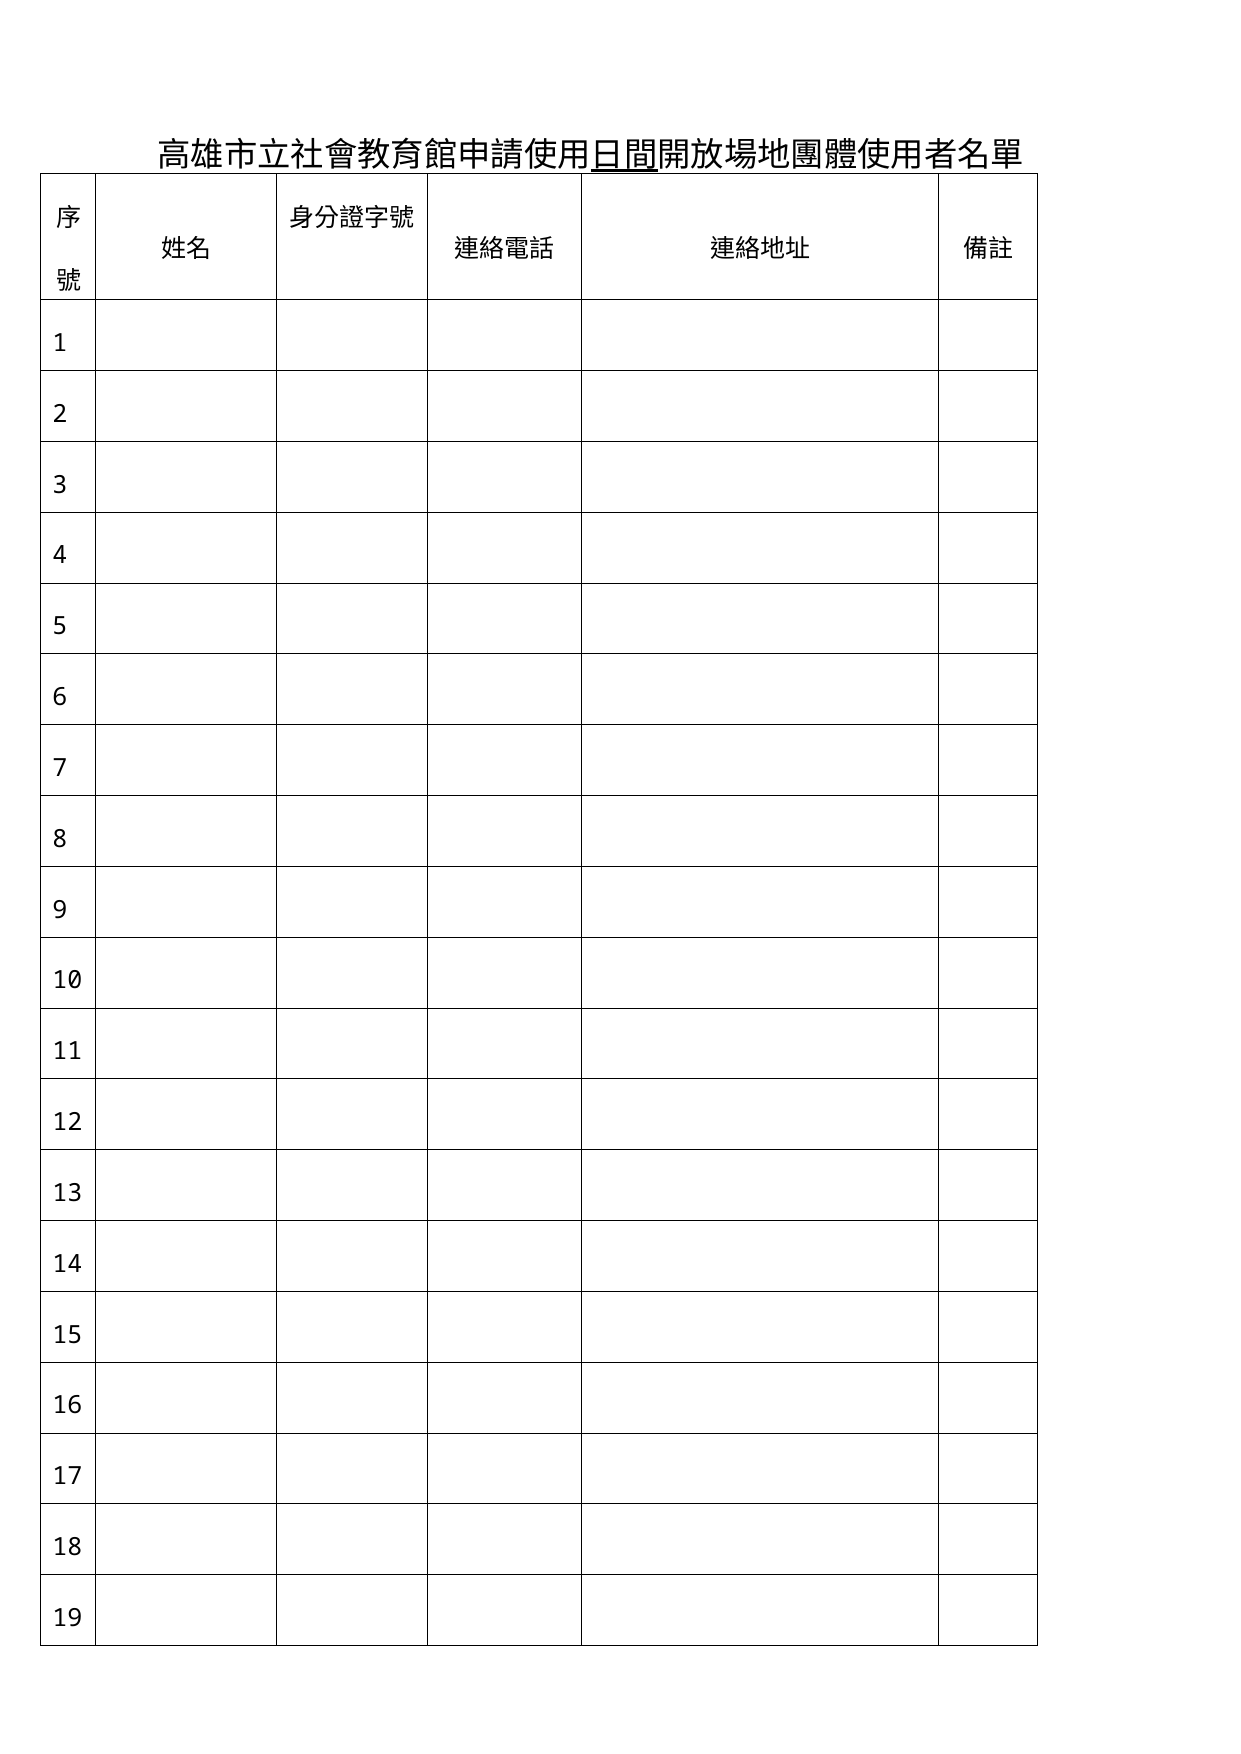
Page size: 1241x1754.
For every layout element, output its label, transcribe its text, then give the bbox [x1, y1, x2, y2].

table_cell [96, 1434, 276, 1503]
table_cell 15 [41, 1292, 95, 1362]
table_cell [96, 725, 276, 795]
table_cell [939, 725, 1037, 795]
table_cell [939, 867, 1037, 937]
table_cell [939, 513, 1037, 582]
table_cell 14 [41, 1221, 95, 1291]
table_cell [96, 867, 276, 937]
table_cell [96, 1575, 276, 1645]
table_cell 2 [41, 371, 95, 441]
table_cell [428, 1009, 581, 1078]
table_cell 4 [41, 513, 95, 582]
table_cell [96, 654, 276, 724]
table_cell [939, 1575, 1037, 1645]
table_cell [96, 300, 276, 370]
table_cell [277, 867, 427, 937]
table_cell [939, 1079, 1037, 1149]
table_cell 5 [41, 584, 95, 653]
table_cell [428, 1504, 581, 1574]
table_cell [428, 1575, 581, 1645]
table_cell [96, 513, 276, 582]
table_cell [428, 796, 581, 866]
table_cell [582, 1221, 938, 1291]
table_cell [96, 442, 276, 512]
table_cell [939, 1150, 1037, 1220]
table_cell [277, 1150, 427, 1220]
table_cell [939, 1292, 1037, 1362]
table_cell [277, 584, 427, 653]
table_cell [428, 584, 581, 653]
table_cell [277, 1575, 427, 1645]
table_cell [96, 584, 276, 653]
table_cell [582, 300, 938, 370]
table_cell [277, 725, 427, 795]
table_cell [428, 442, 581, 512]
table_cell [582, 371, 938, 441]
table_cell [428, 1363, 581, 1432]
table_cell [428, 654, 581, 724]
table_cell [428, 1079, 581, 1149]
table_cell [939, 300, 1037, 370]
table_cell [428, 300, 581, 370]
table_cell 3 [41, 442, 95, 512]
table_cell [939, 584, 1037, 653]
table_cell [277, 1292, 427, 1362]
table_cell [428, 867, 581, 937]
table_cell [277, 1079, 427, 1149]
table_cell 8 [41, 796, 95, 866]
table_cell [277, 371, 427, 441]
table_cell 12 [41, 1079, 95, 1149]
table_cell [582, 1079, 938, 1149]
table_cell 19 [41, 1575, 95, 1645]
table_cell [582, 1009, 938, 1078]
table_cell [939, 796, 1037, 866]
table_cell 9 [41, 867, 95, 937]
table_cell [428, 1221, 581, 1291]
table_cell [939, 1504, 1037, 1574]
table_cell [939, 1221, 1037, 1291]
table_cell 16 [41, 1363, 95, 1432]
table_cell [277, 938, 427, 1007]
table_cell 13 [41, 1150, 95, 1220]
table_cell [582, 513, 938, 582]
table_cell 1 [41, 300, 95, 370]
table_cell [277, 1434, 427, 1503]
table_header 身分證字號 [277, 174, 427, 299]
table_cell [96, 1150, 276, 1220]
table_cell [277, 796, 427, 866]
table_cell [582, 1150, 938, 1220]
table_cell [277, 1009, 427, 1078]
table_cell [277, 1363, 427, 1432]
table_cell [96, 938, 276, 1007]
table_cell 6 [41, 654, 95, 724]
table_cell [96, 1221, 276, 1291]
table_cell 17 [41, 1434, 95, 1503]
table_cell [277, 1504, 427, 1574]
table_cell [96, 1504, 276, 1574]
table_cell [582, 938, 938, 1007]
table_cell [582, 1363, 938, 1432]
table_cell [939, 442, 1037, 512]
table_cell [582, 654, 938, 724]
table_cell [96, 1363, 276, 1432]
table_cell 11 [41, 1009, 95, 1078]
table_cell [582, 1575, 938, 1645]
table_cell [428, 513, 581, 582]
table_cell [939, 1434, 1037, 1503]
table_cell [582, 442, 938, 512]
table_cell [582, 867, 938, 937]
table_cell [582, 1504, 938, 1574]
table_cell [277, 300, 427, 370]
table_cell [277, 1221, 427, 1291]
table_cell [939, 371, 1037, 441]
table_cell [428, 1292, 581, 1362]
table_cell [277, 654, 427, 724]
table_cell [939, 1363, 1037, 1432]
table_cell [582, 725, 938, 795]
table_cell [582, 584, 938, 653]
table_cell [428, 938, 581, 1007]
table_cell 18 [41, 1504, 95, 1574]
table_cell [96, 1079, 276, 1149]
table_cell [582, 1434, 938, 1503]
table_cell [96, 371, 276, 441]
table_cell [96, 796, 276, 866]
table_cell [939, 938, 1037, 1007]
table_cell [277, 513, 427, 582]
table_cell 7 [41, 725, 95, 795]
table_header 備註 [939, 174, 1037, 299]
table_cell [428, 371, 581, 441]
table_cell [428, 725, 581, 795]
table_cell 10 [41, 938, 95, 1007]
table_cell [96, 1009, 276, 1078]
table_cell [428, 1150, 581, 1220]
table_header 連絡電話 [428, 174, 581, 299]
table_cell [277, 442, 427, 512]
text 高雄市立社會教育館申請使用日間開放場地團體使用者名單 [59, 111, 1122, 173]
table_cell [939, 654, 1037, 724]
table_cell [582, 796, 938, 866]
table_cell [939, 1009, 1037, 1078]
table_header 連絡地址 [582, 174, 938, 299]
table_cell [428, 1434, 581, 1503]
table_header 姓名 [96, 174, 276, 299]
table_cell [96, 1292, 276, 1362]
table_header 序號 [41, 174, 95, 299]
table_cell [582, 1292, 938, 1362]
